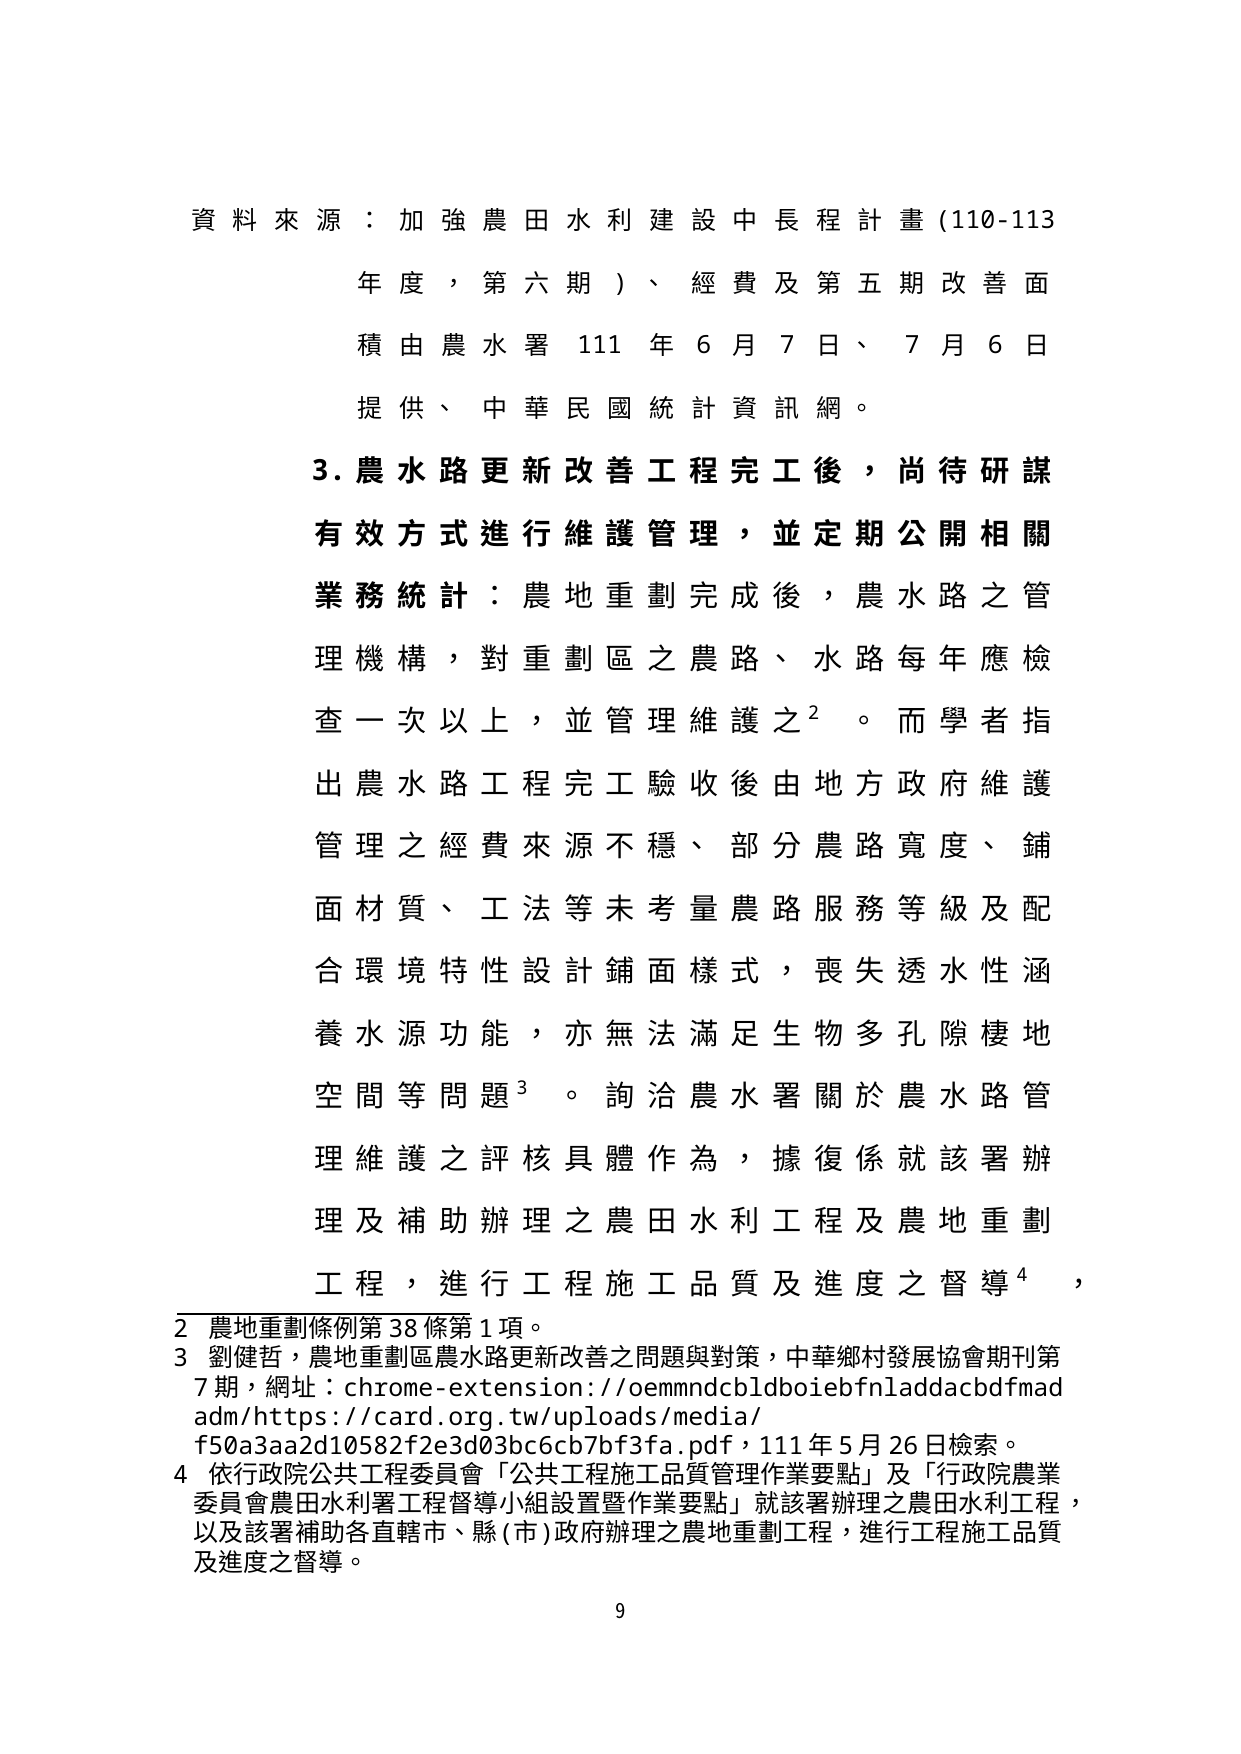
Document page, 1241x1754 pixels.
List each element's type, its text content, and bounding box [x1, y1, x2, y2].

text 資料來源：加強農田水利建設中長程計畫(110-113年度，第六期)、經費及第五期改善面積由農水署111年6月7日、7月6日提供、中華民國統計資訊網。 [183, 177, 1058, 427]
text 依行政院公共工程委員會「公共工程施工品質管理作業要點」及「行政院農業委員會農田水利署工程督導小組設置暨作業要點」就該署辦理之農田水利工程，以及該署補助各直轄市、縣(市)政府辦理之農地重劃工程，進行工程施工品質及進度之督導。 [173, 1460, 1063, 1577]
text 3.農水路更新改善工程完工後，尚待研謀有效方式進行維護管理，並定期公開相關業務統計：農地重劃完成後，農水路之管理機構，對重劃區之農路、水路每年應檢查一次以上，並管理維護之。而學者指出農水路工程完工驗收後由地方政府維護管理之經費來源不穩、部分農路寬度、鋪面材質、工法等未考量農路服務等級及配合環境特性設計鋪面樣式，喪失透水性涵養水源功能，亦無法滿足生物多孔隙棲地空間等問題。詢洽農水署關於農水路管理維護之評核具體作為，據復係就該署辦理及補助辦理之農田水利工程及農地重劃工程，進行工程施工品質及進度之督導，允宜研謀就完工後之維護管理狀況進行管考，以維成效。且該署網站之公務統計專區，亦未見農水路更新改善等相關統計，鑒於農水路更新改善攸關農業生產經營環境之改良與生態維護，允宜充實各項業務統計內容，俾使政府經費運用透明化。 [271, 427, 1058, 1302]
text 農地重劃條例第38條第1項。 [173, 1314, 1063, 1343]
text 劉健哲，農地重劃區農水路更新改善之問題與對策，中華鄉村發展協會期刊第7期，網址：chrome-extension://oemmndcbldboiebfnladdacbdfmadadm/https://card.org.tw/uploads/media/f50a3aa2d10582f2e3d03bc6cb7bf3fa.pdf，111年5月26日檢索。 [173, 1343, 1063, 1460]
